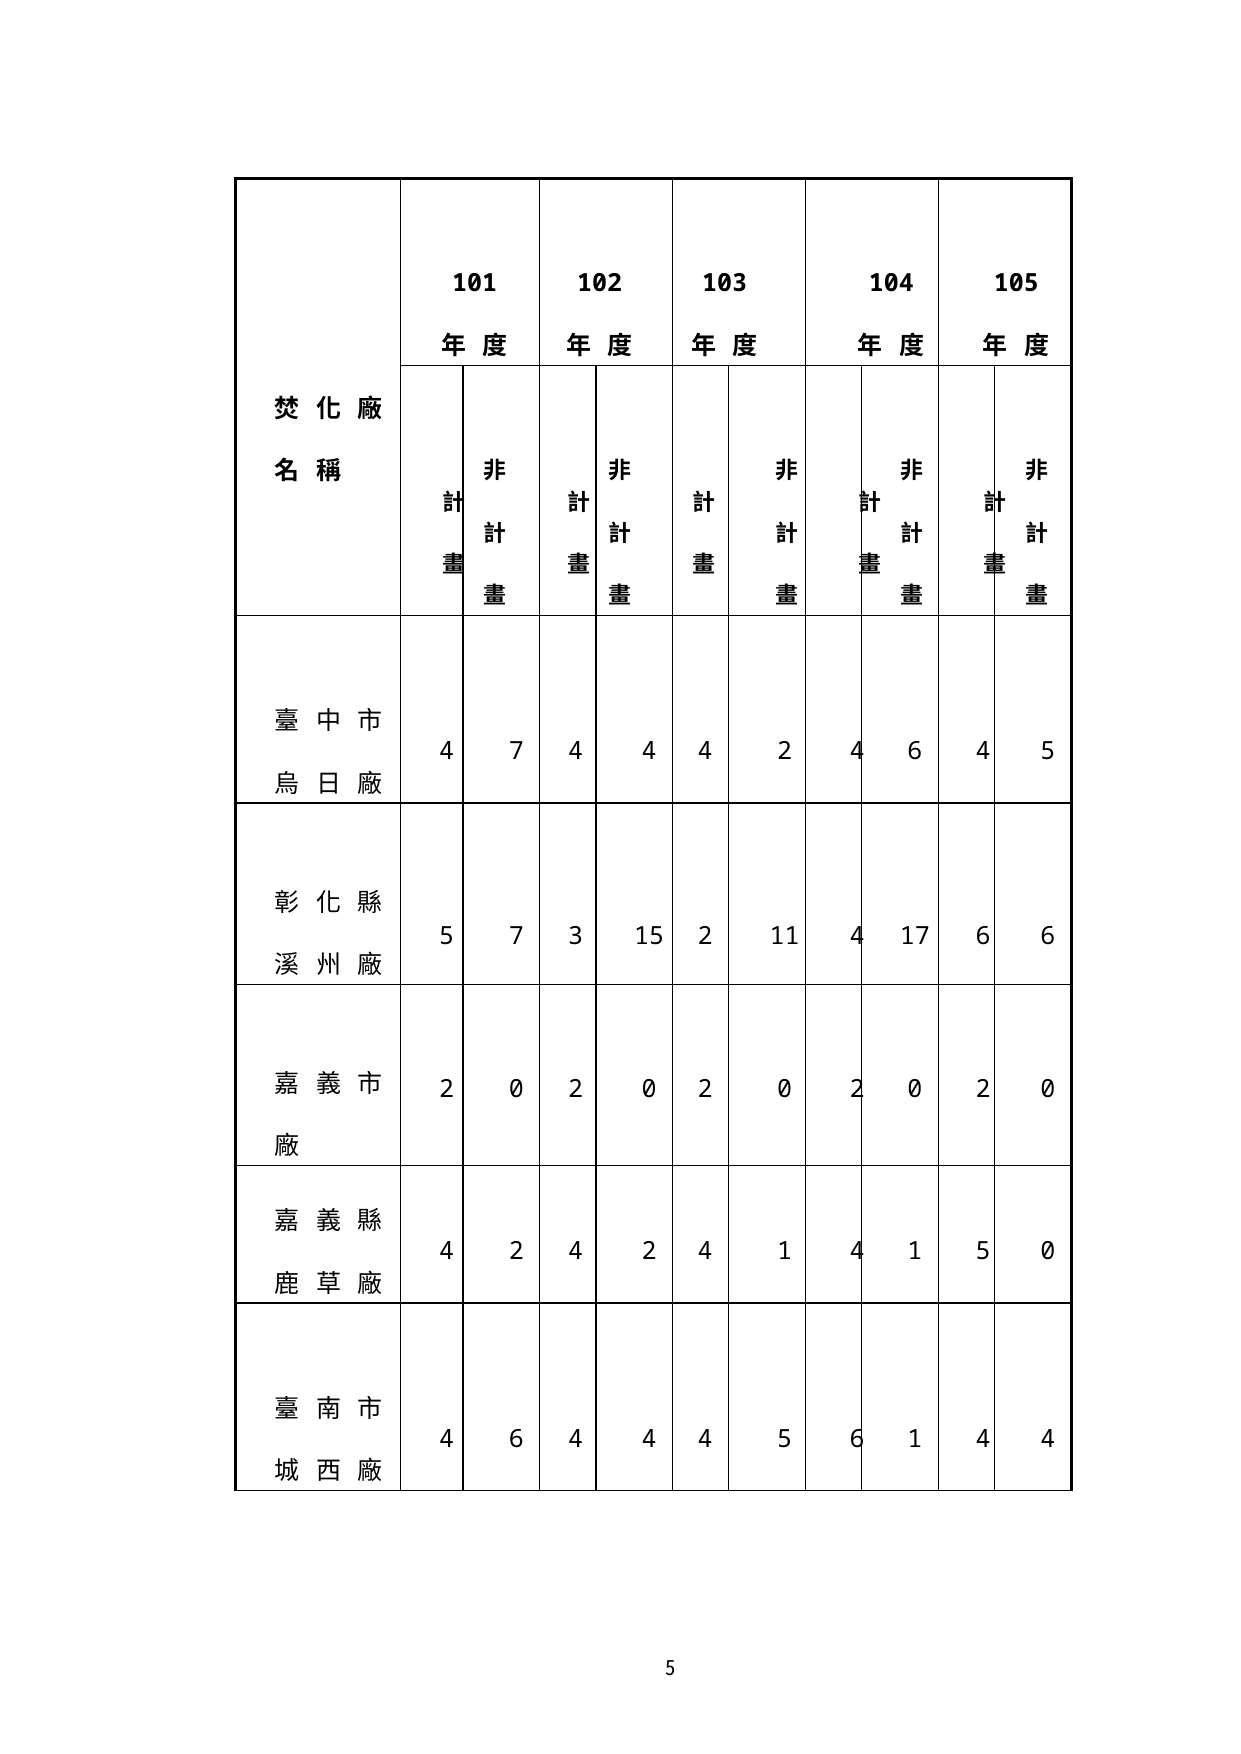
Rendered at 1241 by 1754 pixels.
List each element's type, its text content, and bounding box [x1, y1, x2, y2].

table_cell 15 [597, 804, 672, 983]
table_cell 4 [540, 1304, 595, 1490]
table_header 101年度 [401, 180, 539, 365]
table_cell 非計畫 [729, 366, 805, 615]
table_cell 7 [464, 616, 539, 802]
table_cell 2 [401, 985, 462, 1165]
table_header 104年度 [806, 180, 938, 365]
table_cell 0 [729, 985, 805, 1165]
table_cell 4 [540, 616, 595, 802]
table_cell 2 [464, 1166, 539, 1302]
table_cell 2 [729, 616, 805, 802]
table_cell 4 [673, 616, 728, 802]
table_cell 5 [939, 1166, 994, 1302]
table_cell 0 [862, 985, 938, 1165]
table_cell 4 [401, 616, 462, 802]
table_cell 4 [401, 1304, 462, 1490]
table_cell 6 [464, 1304, 539, 1490]
table_cell 計畫 [806, 366, 861, 615]
table_cell 2 [939, 985, 994, 1165]
table_cell 17 [862, 804, 938, 983]
table_cell 非計畫 [862, 366, 938, 615]
table_cell 2 [540, 985, 595, 1165]
table_header 102年度 [540, 180, 672, 365]
table_cell 非計畫 [464, 366, 539, 615]
table_header 105年度 [939, 180, 1070, 365]
table_cell 計畫 [401, 366, 462, 615]
table_cell 4 [939, 616, 994, 802]
table_cell 6 [806, 1304, 861, 1490]
table_cell 4 [540, 1166, 595, 1302]
table_cell 4 [806, 804, 861, 983]
table_cell 1 [862, 1304, 938, 1490]
table_cell 2 [806, 985, 861, 1165]
table_cell 5 [995, 616, 1070, 802]
table_cell 6 [862, 616, 938, 802]
table_cell 4 [401, 1166, 462, 1302]
table_cell 2 [673, 985, 728, 1165]
table_cell 6 [995, 804, 1070, 983]
table_cell 4 [995, 1304, 1070, 1490]
table_cell 1 [729, 1166, 805, 1302]
table_cell 4 [597, 1304, 672, 1490]
table_cell 0 [597, 985, 672, 1165]
table_cell 非計畫 [995, 366, 1070, 615]
table_cell 5 [729, 1304, 805, 1490]
table_header 焚化廠名稱 [237, 180, 400, 615]
table_cell 2 [673, 804, 728, 983]
table_cell 0 [995, 985, 1070, 1165]
table_cell 臺中市烏日廠 [237, 616, 400, 802]
table_cell 7 [464, 804, 539, 983]
table_cell 非計畫 [597, 366, 672, 615]
table_cell 0 [995, 1166, 1070, 1302]
table_cell 計畫 [673, 366, 728, 615]
table_cell 4 [806, 616, 861, 802]
table_cell 臺南市城西廠 [237, 1304, 400, 1490]
table_cell 4 [673, 1166, 728, 1302]
table_cell 計畫 [540, 366, 595, 615]
table_cell 5 [401, 804, 462, 983]
table_cell 0 [464, 985, 539, 1165]
table_cell 4 [806, 1166, 861, 1302]
table_cell 6 [939, 804, 994, 983]
table_cell 嘉義市廠 [237, 985, 400, 1165]
table_cell 1 [862, 1166, 938, 1302]
table_cell 2 [597, 1166, 672, 1302]
table_cell 計畫 [939, 366, 994, 615]
table_cell 嘉義縣鹿草廠 [237, 1166, 400, 1302]
table_header 103年度 [673, 180, 805, 365]
table_cell 11 [729, 804, 805, 983]
table_cell 4 [673, 1304, 728, 1490]
table_cell 4 [939, 1304, 994, 1490]
table_cell 3 [540, 804, 595, 983]
table_cell 4 [597, 616, 672, 802]
table_cell 彰化縣溪州廠 [237, 804, 400, 983]
